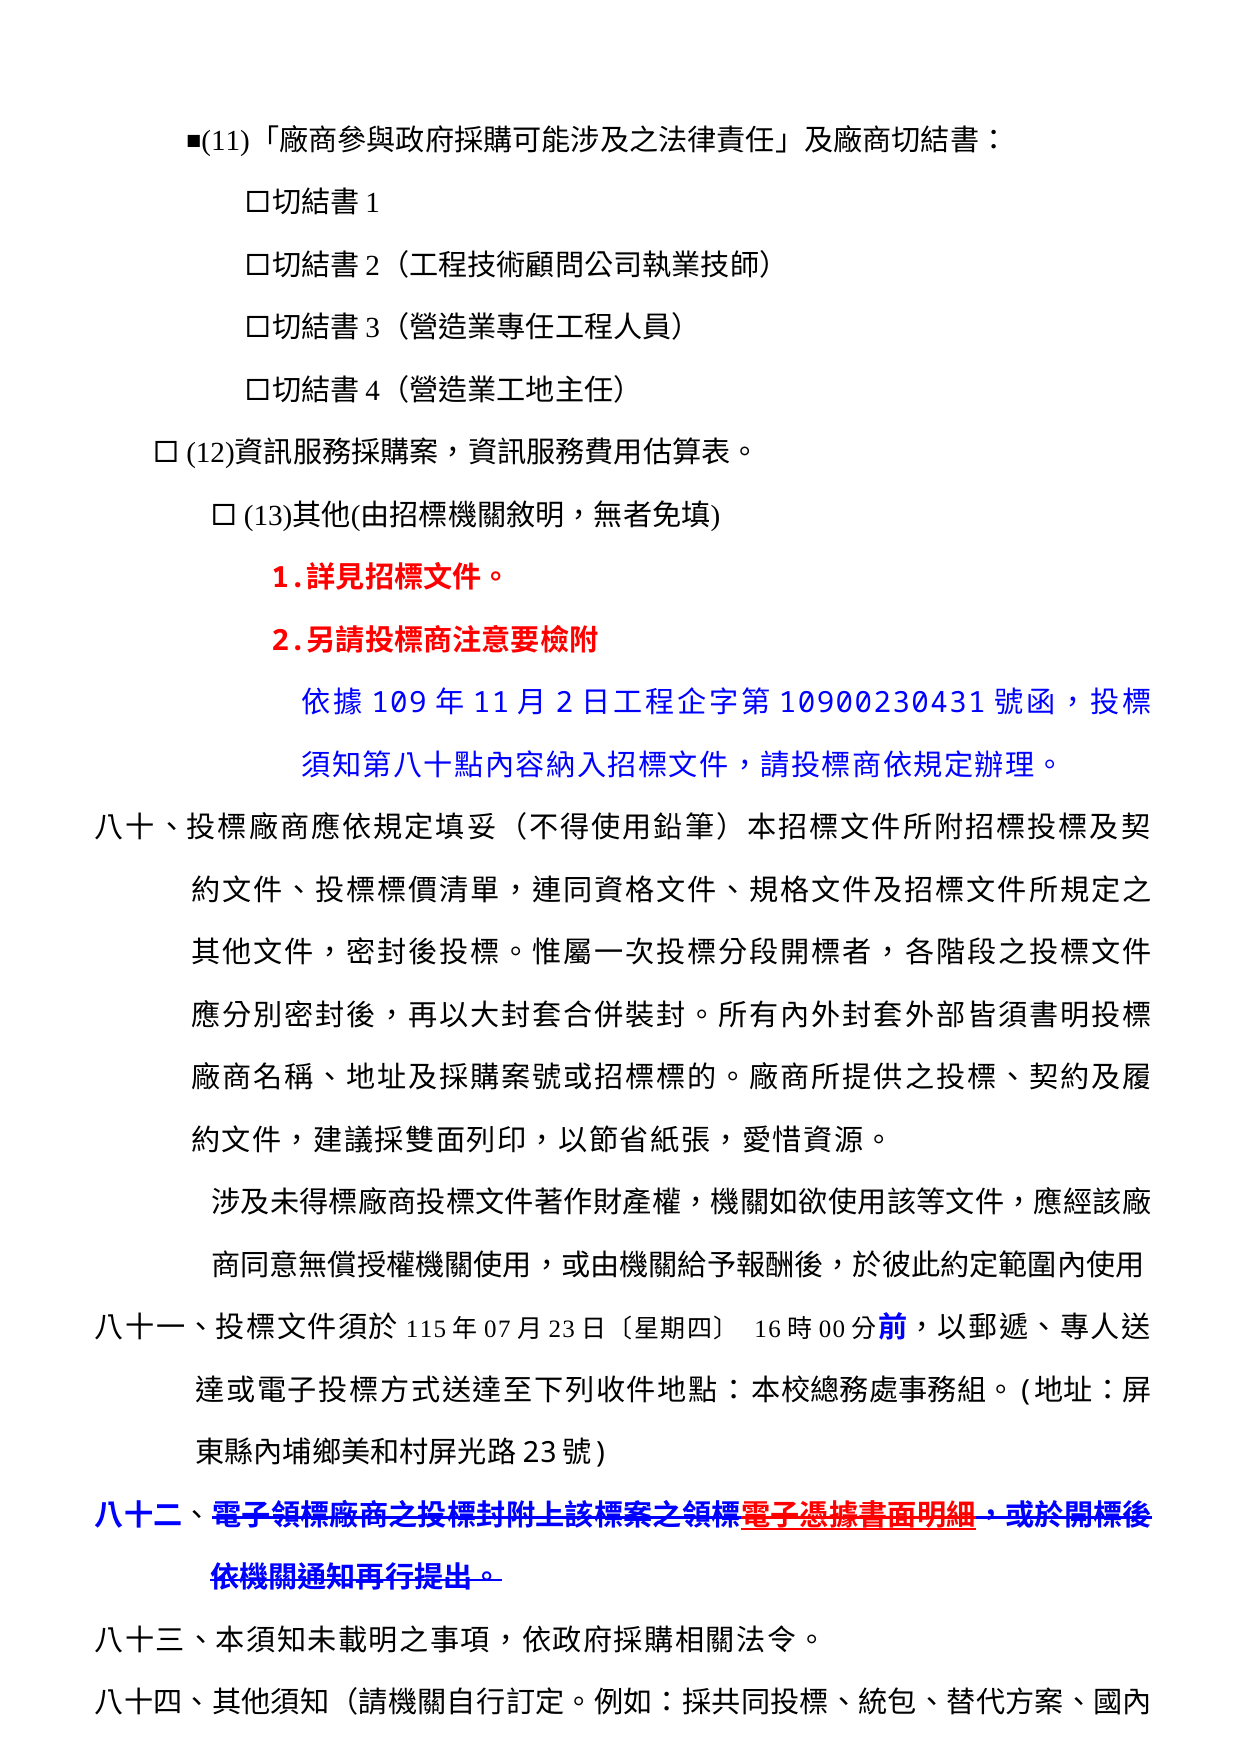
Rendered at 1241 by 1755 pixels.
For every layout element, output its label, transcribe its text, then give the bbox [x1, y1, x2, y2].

text  (13)其他(由招標機關敘明，無者免填) [211, 471, 1152, 533]
text 切結書2（工程技術顧問公司執業技師） [244, 221, 1152, 283]
text 1.詳見招標文件。 [258, 533, 1152, 596]
text 八十四、其他須知（請機關自行訂定。例如：採共同投標、統包、替代方案、國內 [94, 1658, 1152, 1721]
text 八十一、投標文件須於115年07月23日〔星期四〕 16時00分前，以郵遞、專人送達或電子投標方式送達至下列收件地點：本校總務處事務組。(地址：屏東縣內埔鄉美和村屏光路23號) [94, 1283, 1152, 1471]
text 切結書4（營造業工地主任） [244, 346, 1152, 408]
text 涉及未得標廠商投標文件著作財產權，機關如欲使用該等文件，應經該廠商同意無償授權機關使用，或由機關給予報酬後，於彼此約定範圍內使用 [211, 1158, 1152, 1283]
text 八十、投標廠商應依規定填妥（不得使用鉛筆）本招標文件所附招標投標及契約文件、投標標價清單，連同資格文件、規格文件及招標文件所規定之其他文件，密封後投標。惟屬一次投標分段開標者，各階段之投標文件應分別密封後，再以大封套合併裝封。所有內外封套外部皆須書明投標廠商名稱、地址及採購案號或招標標的。廠商所提供之投標、契約及履約文件，建議採雙面列印，以節省紙張，愛惜資源。 [94, 783, 1152, 1158]
text 2.另請投標商注意要檢附 [258, 596, 1152, 658]
text ■(11)「廠商參與政府採購可能涉及之法律責任」及廠商切結書： [186, 96, 1152, 158]
text 八十三、本須知未載明之事項，依政府採購相關法令。 [94, 1596, 1152, 1658]
text  (12)資訊服務採購案，資訊服務費用估算表。 [94, 408, 1152, 471]
text 八十二、電子領標廠商之投標封附上該標案之領標電子憑據書面明細，或於開標後依機關通知再行提出。 [94, 1471, 1152, 1596]
text 依據109年11月2日工程企字第10900230431號函，投標須知第八十點內容納入招標文件，請投標商依規定辦理。 [301, 658, 1152, 783]
text 切結書3（營造業專任工程人員） [244, 283, 1152, 346]
text 切結書1 [244, 158, 1152, 221]
